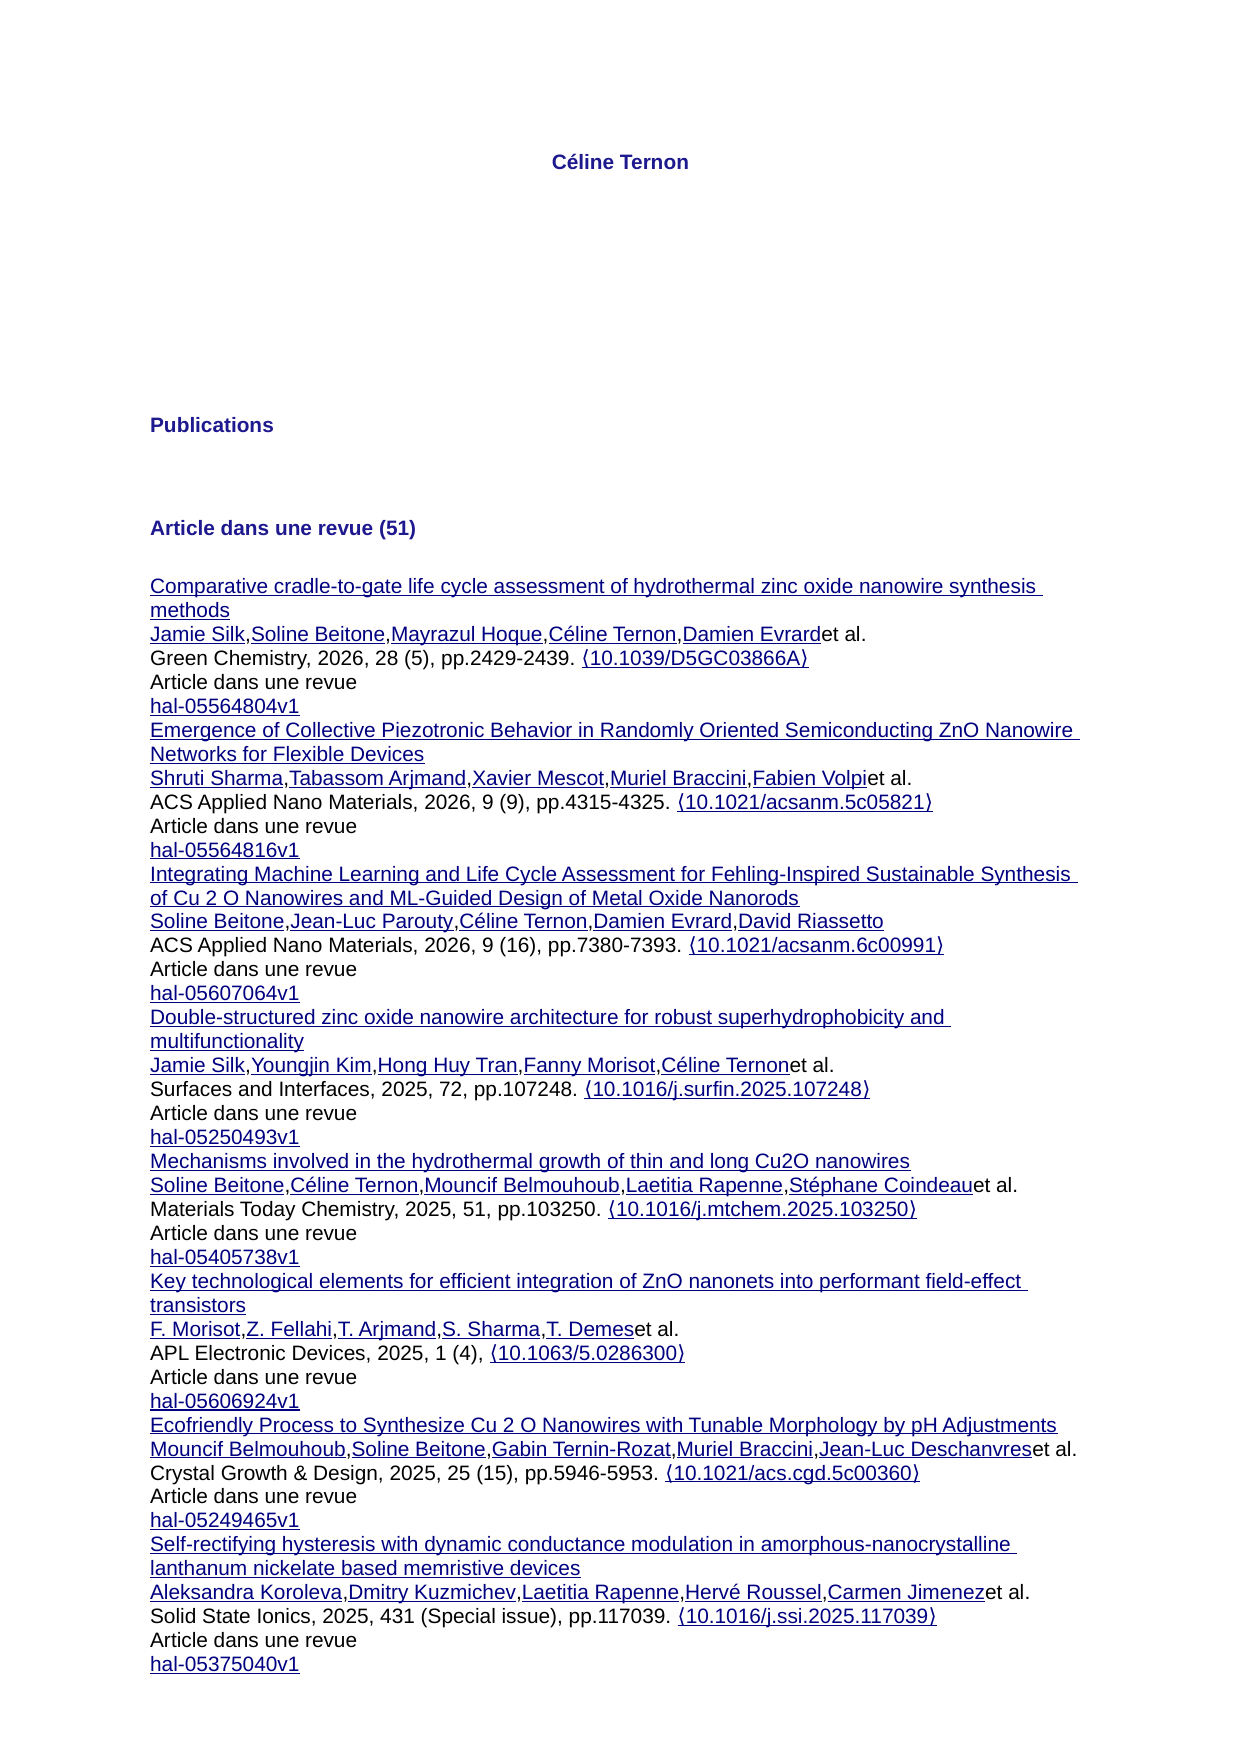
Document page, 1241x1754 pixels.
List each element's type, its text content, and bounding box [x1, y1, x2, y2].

table_cell Mechanisms involved in the hydrothermal growth of thin and long Cu2O nanowires Soline Beitone,Céline Ternon,Mouncif Belmouhoub,Laetitia Rapenne,Stéphane Coindeauet al. Materials Today Chemistry, 2025, 51, pp.103250. ⟨10.1016/j.mtchem.2025.103250⟩ Article dans une revue hal-05405738v1 [150, 1149, 1090, 1269]
table_cell Integrating Machine Learning and Life Cycle Assessment for Fehling-Inspired Sustainable Synthesis of Cu 2 O Nanowires and ML-Guided Design of Metal Oxide Nanorods Soline Beitone,Jean-Luc Parouty,Céline Ternon,Damien Evrard,David Riassetto ACS Applied Nano Materials, 2026, 9 (16), pp.7380-7393. ⟨10.1021/acsanm.6c00991⟩ Article dans une revue hal-05607064v1 [150, 861, 1090, 1005]
subtitle Céline Ternon [150, 150, 1090, 174]
table_cell Ecofriendly Process to Synthesize Cu 2 O Nanowires with Tunable Morphology by pH Adjustments Mouncif Belmouhoub,Soline Beitone,Gabin Ternin-Rozat,Muriel Braccini,Jean-Luc Deschanvreset al. Crystal Growth & Design, 2025, 25 (15), pp.5946-5953. ⟨10.1021/acs.cgd.5c00360⟩ Article dans une revue hal-05249465v1 [150, 1413, 1090, 1532]
table_cell Emergence of Collective Piezotronic Behavior in Randomly Oriented Semiconducting ZnO Nanowire Networks for Flexible Devices Shruti Sharma,Tabassom Arjmand,Xavier Mescot,Muriel Braccini,Fabien Volpiet al. ACS Applied Nano Materials, 2026, 9 (9), pp.4315-4325. ⟨10.1021/acsanm.5c05821⟩ Article dans une revue hal-05564816v1 [150, 718, 1090, 861]
table_header Comparative cradle-to-gate life cycle assessment of hydrothermal zinc oxide nanowire synthesis methods Jamie Silk,Soline Beitone,Mayrazul Hoque,Céline Ternon,Damien Evrardet al. Green Chemistry, 2026, 28 (5), pp.2429-2439. ⟨10.1039/D5GC03866A⟩ Article dans une revue hal-05564804v1 [150, 574, 1090, 718]
subtitle Article dans une revue (51) [150, 516, 1090, 539]
table_cell Key technological elements for efficient integration of ZnO nanonets into performant field-effect transistors F. Morisot,Z. Fellahi,T. Arjmand,S. Sharma,T. Demeset al. APL Electronic Devices, 2025, 1 (4), ⟨10.1063/5.0286300⟩ Article dans une revue hal-05606924v1 [150, 1269, 1090, 1412]
table_cell Double-structured zinc oxide nanowire architecture for robust superhydrophobicity and multifunctionality Jamie Silk,Youngjin Kim,Hong Huy Tran,Fanny Morisot,Céline Ternonet al. Surfaces and Interfaces, 2025, 72, pp.107248. ⟨10.1016/j.surfin.2025.107248⟩ Article dans une revue hal-05250493v1 [150, 1005, 1090, 1149]
table_cell Self-rectifying hysteresis with dynamic conductance modulation in amorphous-nanocrystalline lanthanum nickelate based memristive devices Aleksandra Koroleva,Dmitry Kuzmichev,Laetitia Rapenne,Hervé Roussel,Carmen Jimenezet al. Solid State Ionics, 2025, 431 (Special issue), pp.117039. ⟨10.1016/j.ssi.2025.117039⟩ Article dans une revue hal-05375040v1 [150, 1532, 1090, 1676]
subtitle Publications [150, 412, 1090, 436]
